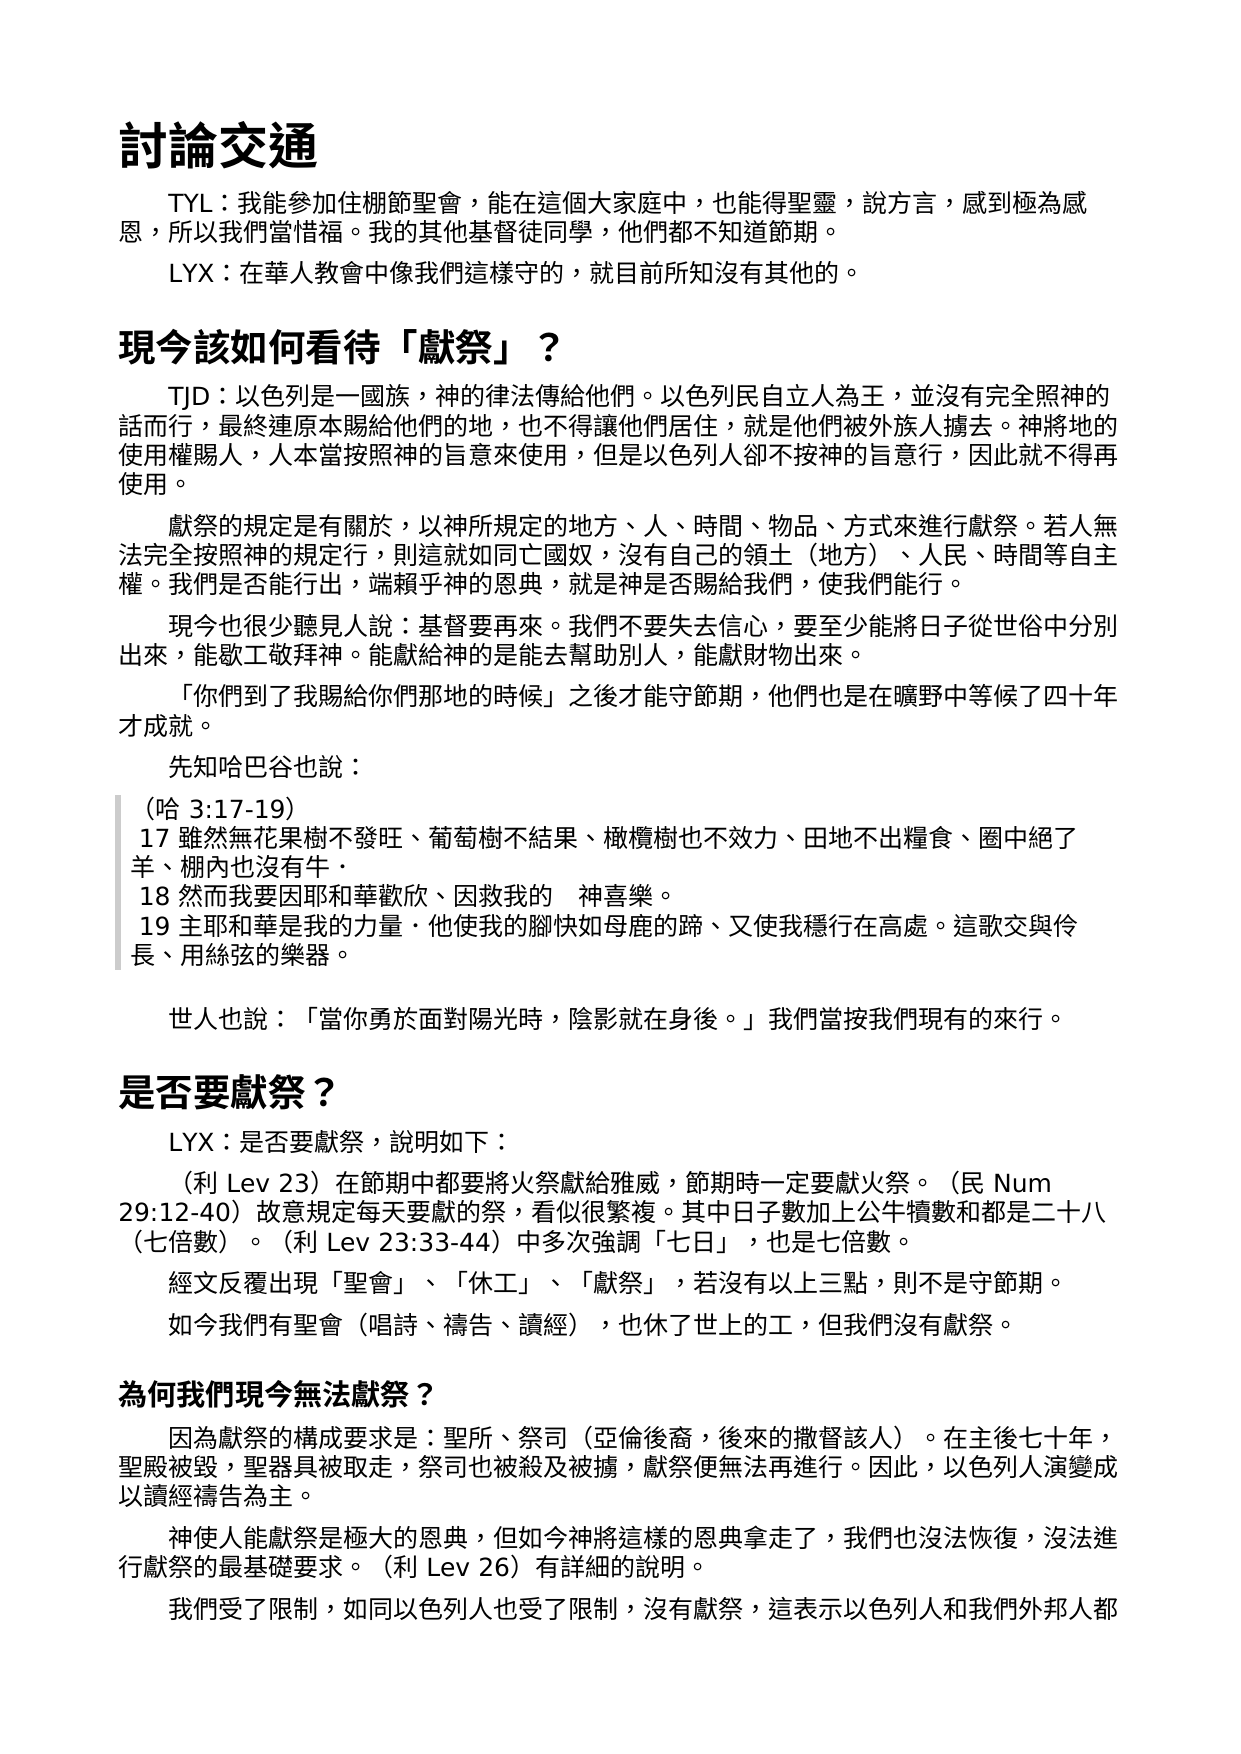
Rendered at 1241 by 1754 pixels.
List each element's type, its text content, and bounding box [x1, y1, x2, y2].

text 先知哈巴谷也說： [118, 753, 1122, 782]
subtitle 為何我們現今無法獻祭？ [118, 1378, 1122, 1412]
subtitle 是否要獻祭？ [118, 1072, 1122, 1115]
text 我們受了限制，如同以色列人也受了限制，沒有獻祭，這表示以色列人和我們外邦人都 [118, 1595, 1122, 1624]
subtitle 討論交通 [118, 118, 1122, 176]
table_header （哈 3:17-19） 17 雖然無花果樹不發旺、葡萄樹不結果、橄欖樹也不效力、田地不出糧食、圈中絕了羊、棚內也沒有牛． 18 然而我要因耶和華歡欣、因救我的 神喜樂。 19 主耶和華是我的力量．他使我的腳快如母鹿的蹄、又使我穩行在高處。這歌交與伶長、用絲弦的樂器。 [121, 795, 1122, 970]
text LYX：是否要獻祭，說明如下： [118, 1128, 1122, 1157]
text （利 Lev 23）在節期中都要將火祭獻給雅威，節期時一定要獻火祭。（民 Num 29:12-40）故意規定每天要獻的祭，看似很繁複。其中日子數加上公牛犢數和都是二十八（七倍數）。（利 Lev 23:33-44）中多次強調「七日」，也是七倍數。 [118, 1169, 1122, 1257]
text 現今也很少聽見人說：基督要再來。我們不要失去信心，要至少能將日子從世俗中分別出來，能歇工敬拜神。能獻給神的是能去幫助別人，能獻財物出來。 [118, 612, 1122, 670]
text LYX：在華人教會中像我們這樣守的，就目前所知沒有其他的。 [118, 260, 1122, 289]
text 獻祭的規定是有關於，以神所規定的地方、人、時間、物品、方式來進行獻祭。若人無法完全按照神的規定行，則這就如同亡國奴，沒有自己的領土（地方）、人民、時間等自主權。我們是否能行出，端賴乎神的恩典，就是神是否賜給我們，使我們能行。 [118, 512, 1122, 599]
text 如今我們有聖會（唱詩、禱告、讀經），也休了世上的工，但我們沒有獻祭。 [118, 1311, 1122, 1340]
text TYL：我能參加住棚節聖會，能在這個大家庭中，也能得聖靈，說方言，感到極為感恩，所以我們當惜福。我的其他基督徒同學，他們都不知道節期。 [118, 189, 1122, 247]
text 因為獻祭的構成要求是：聖所、祭司（亞倫後裔，後來的撒督該人）。在主後七十年，聖殿被毀，聖器具被取走，祭司也被殺及被擄，獻祭便無法再進行。因此，以色列人演變成以讀經禱告為主。 [118, 1424, 1122, 1512]
subtitle 現今該如何看待「獻祭」？ [118, 326, 1122, 370]
text 神使人能獻祭是極大的恩典，但如今神將這樣的恩典拿走了，我們也沒法恢復，沒法進行獻祭的最基礎要求。（利 Lev 26）有詳細的說明。 [118, 1524, 1122, 1583]
text 「你們到了我賜給你們那地的時候」之後才能守節期，他們也是在曠野中等候了四十年才成就。 [118, 682, 1122, 741]
text 經文反覆出現「聖會」、「休工」、「獻祭」，若沒有以上三點，則不是守節期。 [118, 1269, 1122, 1299]
text 世人也說：「當你勇於面對陽光時，陰影就在身後。」我們當按我們現有的來行。 [118, 1005, 1122, 1034]
text TJD：以色列是一國族，神的律法傳給他們。以色列民自立人為王，並沒有完全照神的話而行，最終連原本賜給他們的地，也不得讓他們居住，就是他們被外族人擄去。神將地的使用權賜人，人本當按照神的旨意來使用，但是以色列人卻不按神的旨意行，因此就不得再使用。 [118, 382, 1122, 499]
